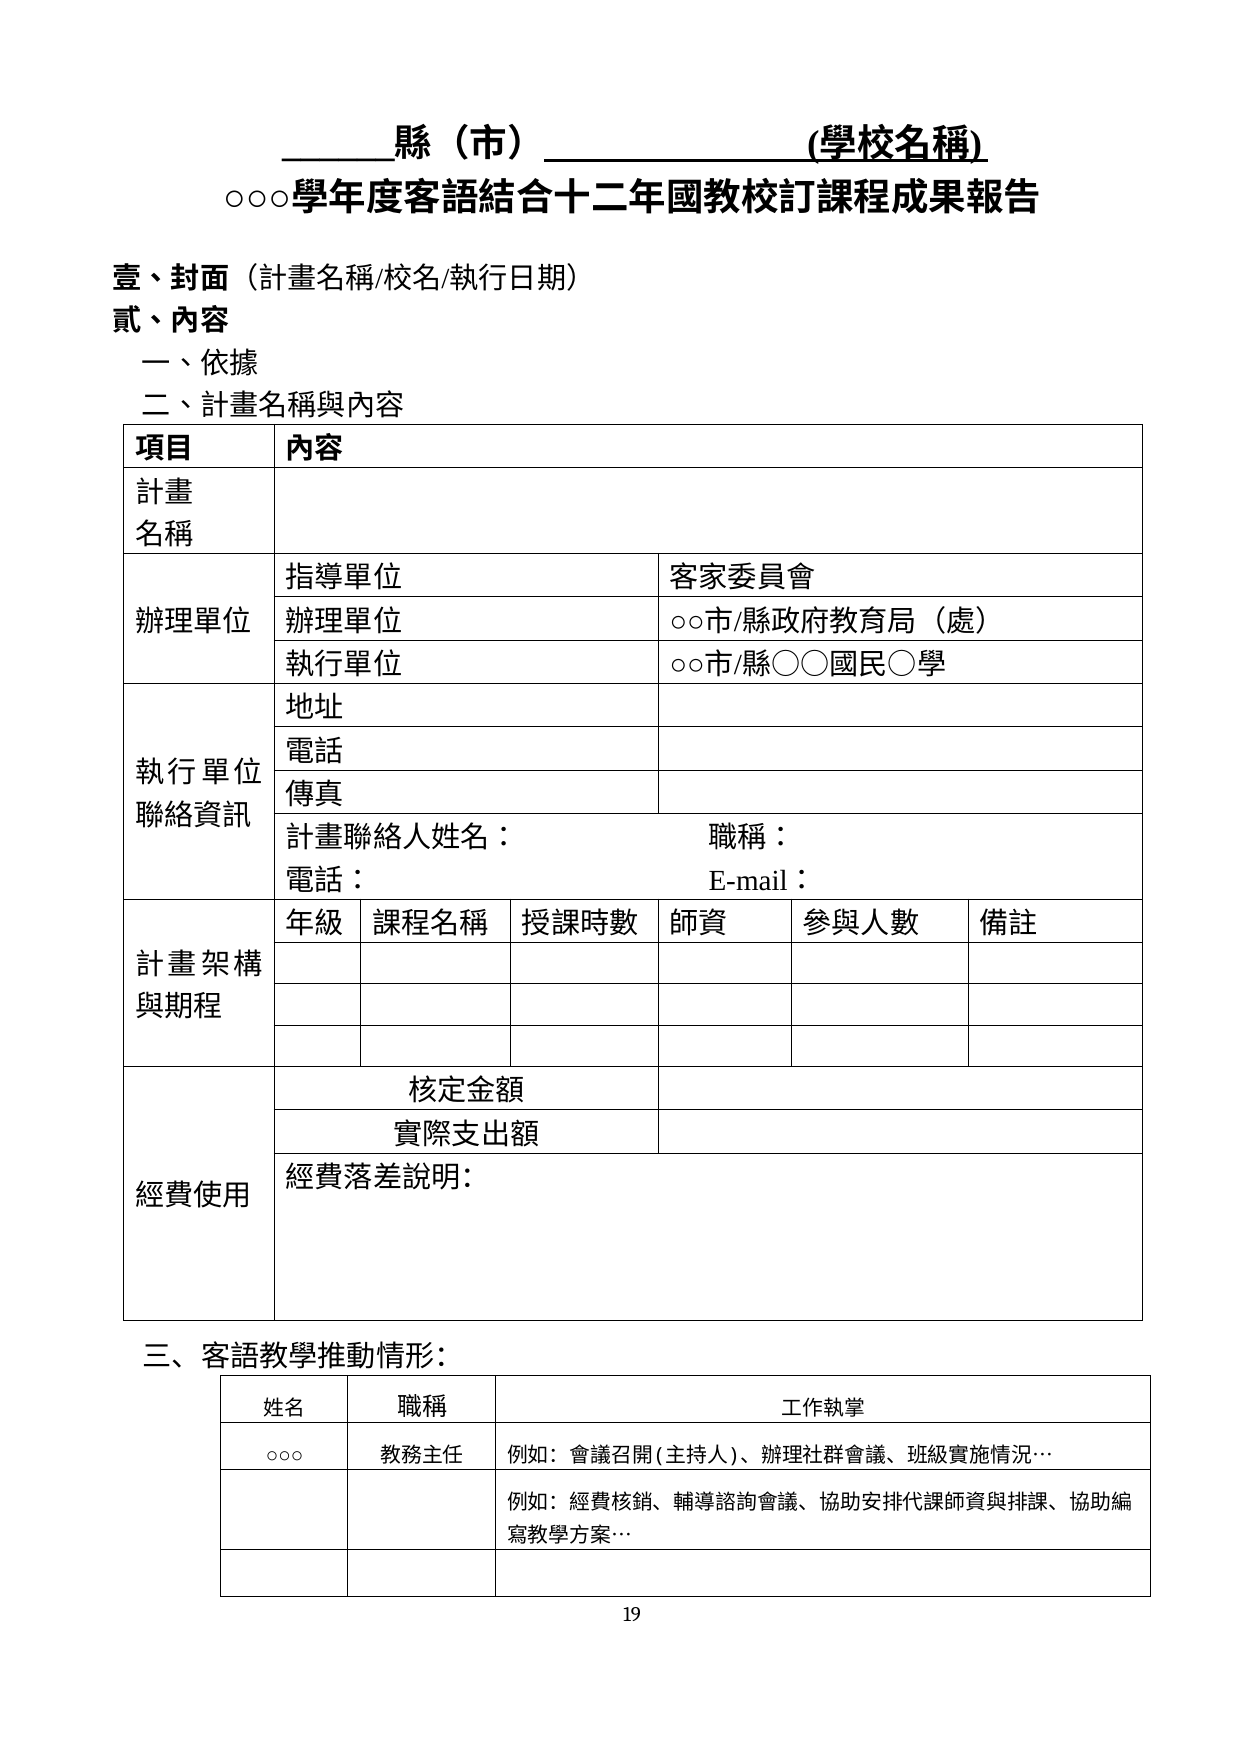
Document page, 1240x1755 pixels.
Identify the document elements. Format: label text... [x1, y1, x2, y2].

table_cell 例如：會議召開(主持人)、辦理社群會議、班級實施情況… [496, 1423, 1150, 1469]
table_cell [792, 984, 968, 1024]
text 二、計畫名稱與內容 [142, 382, 1152, 424]
table_cell 傳真 [275, 771, 658, 813]
table_cell [969, 1026, 1142, 1066]
table_cell [348, 1550, 495, 1596]
table_cell [969, 984, 1142, 1024]
table_cell 執行單位聯絡資訊 [124, 684, 274, 898]
table_cell [511, 984, 658, 1024]
table_cell [659, 984, 791, 1024]
table_header 工作執掌 [496, 1376, 1150, 1422]
table_cell [361, 943, 510, 983]
table_cell [659, 684, 1142, 726]
table_cell 客家委員會 [659, 554, 1142, 596]
table_cell 備註 [969, 900, 1142, 942]
table_cell [511, 943, 658, 983]
table_cell [348, 1470, 495, 1549]
table_cell [361, 1026, 510, 1066]
table_cell [275, 1026, 360, 1066]
table_cell 計畫聯絡人姓名： 職稱： 電話： E-mail： [275, 814, 1142, 898]
table_cell 經費落差說明： [275, 1154, 1142, 1319]
table_cell 指導單位 [275, 554, 658, 596]
text 壹、封面（計畫名稱/校名/執行日期） [112, 255, 1152, 297]
table_cell [659, 1110, 1142, 1152]
table_cell [275, 984, 360, 1024]
table_header 姓名 [221, 1376, 347, 1422]
text ○○○學年度客語結合十二年國教校訂課程成果報告 [112, 167, 1152, 221]
table_header 項目 [124, 425, 274, 467]
table_cell 計畫架構與期程 [124, 900, 274, 1066]
table_cell [275, 943, 360, 983]
table_cell [969, 943, 1142, 983]
table_cell 辦理單位 [124, 554, 274, 683]
table_cell [496, 1550, 1150, 1596]
table_cell 經費使用 [124, 1067, 274, 1319]
table_cell [275, 468, 1142, 553]
table_cell 執行單位 [275, 641, 658, 683]
table_cell [792, 943, 968, 983]
table_cell ○○市/縣○○國民○學 [659, 641, 1142, 683]
table_cell 課程名稱 [361, 900, 510, 942]
table_cell 辦理單位 [275, 597, 658, 639]
table_cell 參與人數 [792, 900, 968, 942]
table_cell [659, 1026, 791, 1066]
table_cell 師資 [659, 900, 791, 942]
text 三、客語教學推動情形： [112, 1333, 1152, 1375]
table_cell 授課時數 [511, 900, 658, 942]
table_cell 地址 [275, 684, 658, 726]
table_header 職稱 [348, 1376, 495, 1422]
table_cell 電話 [275, 727, 658, 769]
table_cell [221, 1550, 347, 1596]
table_cell 教務主任 [348, 1423, 495, 1469]
text 一、依據 [142, 339, 1152, 382]
text 貳、內容 [112, 297, 1152, 339]
table_cell 計畫 名稱 [124, 468, 274, 553]
table_cell 實際支出額 [275, 1110, 658, 1152]
table_cell [511, 1026, 658, 1066]
table_cell [792, 1026, 968, 1066]
table_cell 年級 [275, 900, 360, 942]
table_cell [221, 1470, 347, 1549]
table_cell ○○市/縣政府教育局（處） [659, 597, 1142, 639]
text ______縣（市） (學校名稱) [112, 113, 1152, 167]
table_cell [659, 943, 791, 983]
table_cell [659, 1067, 1142, 1109]
table_cell ○○○ [221, 1423, 347, 1469]
table_header 內容 [275, 425, 1142, 467]
table_cell [361, 984, 510, 1024]
table_cell 例如：經費核銷、輔導諮詢會議、協助安排代課師資與排課、協助編寫教學方案… [496, 1470, 1150, 1549]
table_cell [659, 727, 1142, 769]
table_cell [659, 771, 1142, 813]
table_cell 核定金額 [275, 1067, 658, 1109]
